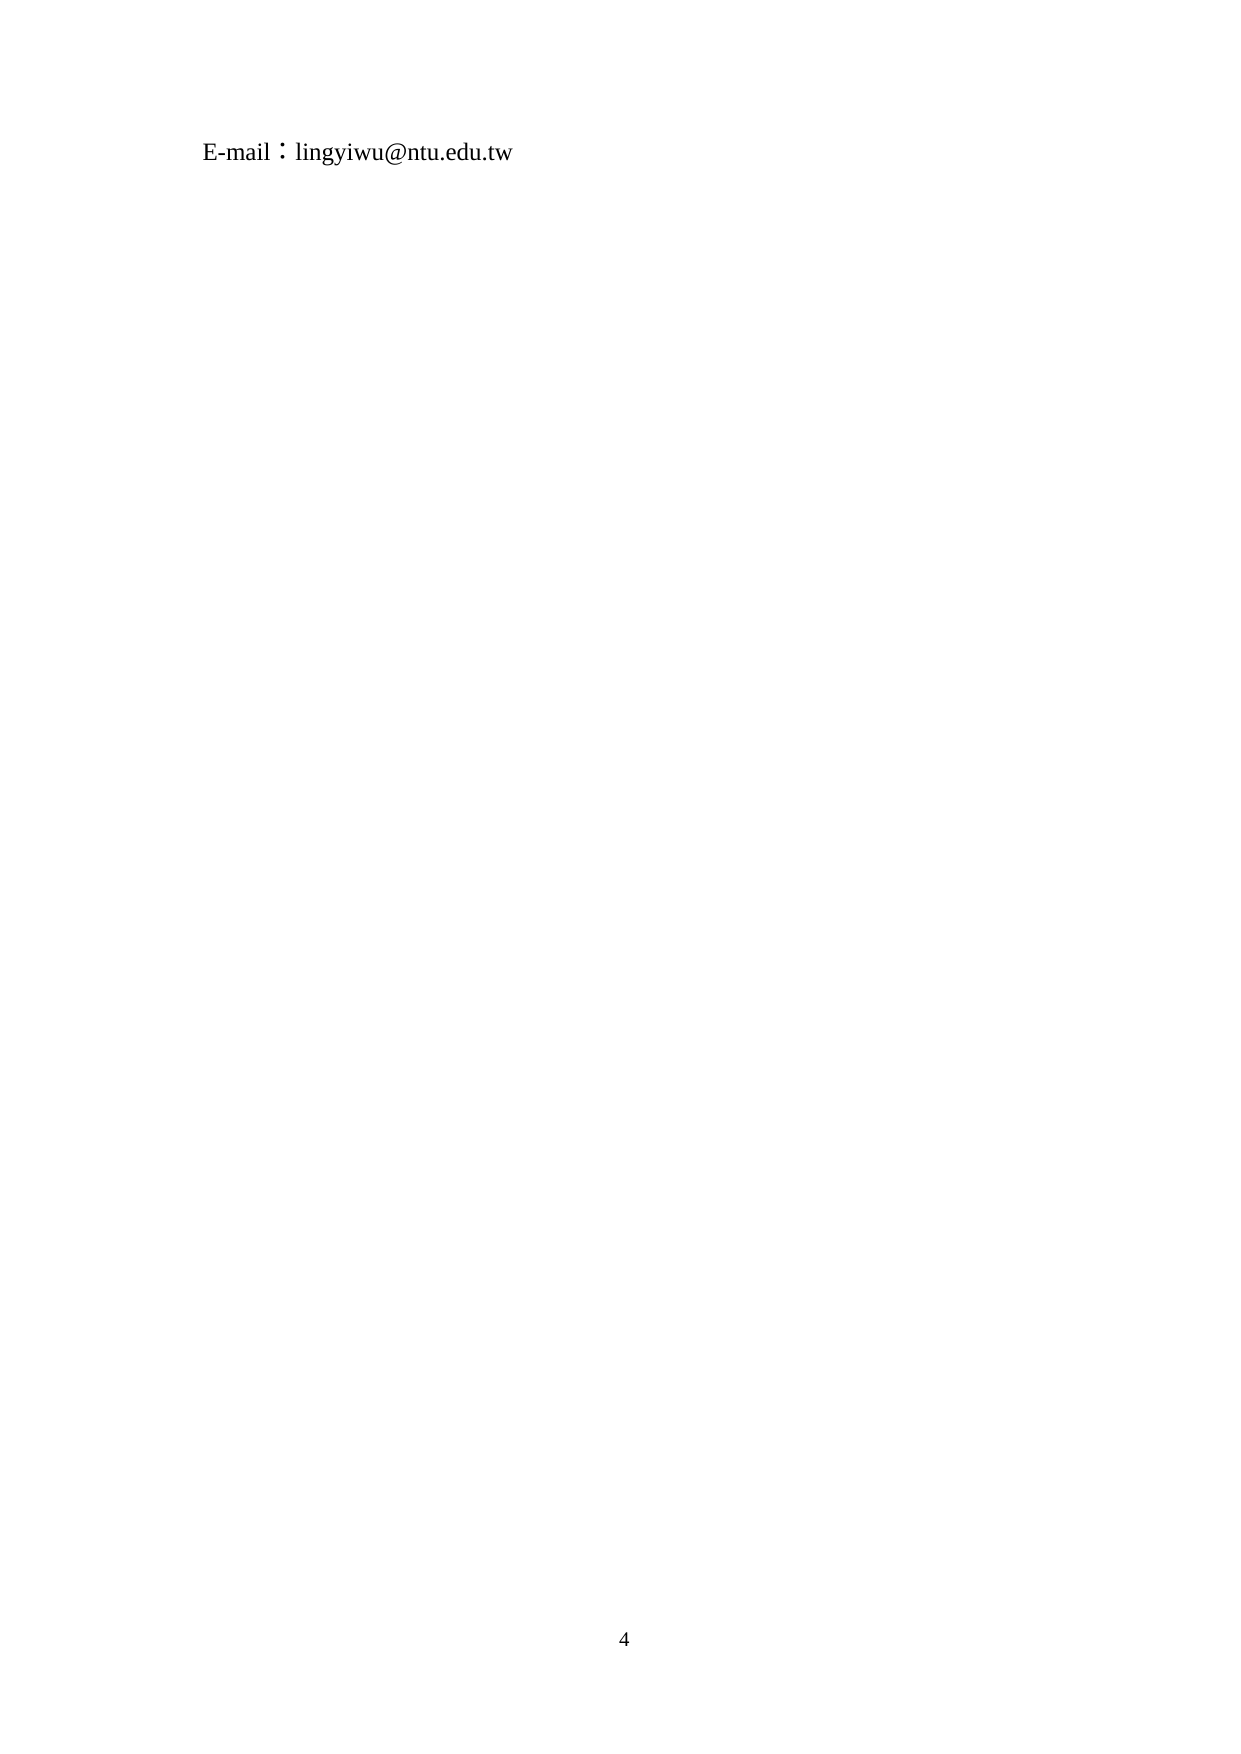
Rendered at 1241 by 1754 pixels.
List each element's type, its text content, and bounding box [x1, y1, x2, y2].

text E-mail：lingyiwu@ntu.edu.tw [177, 108, 1063, 170]
